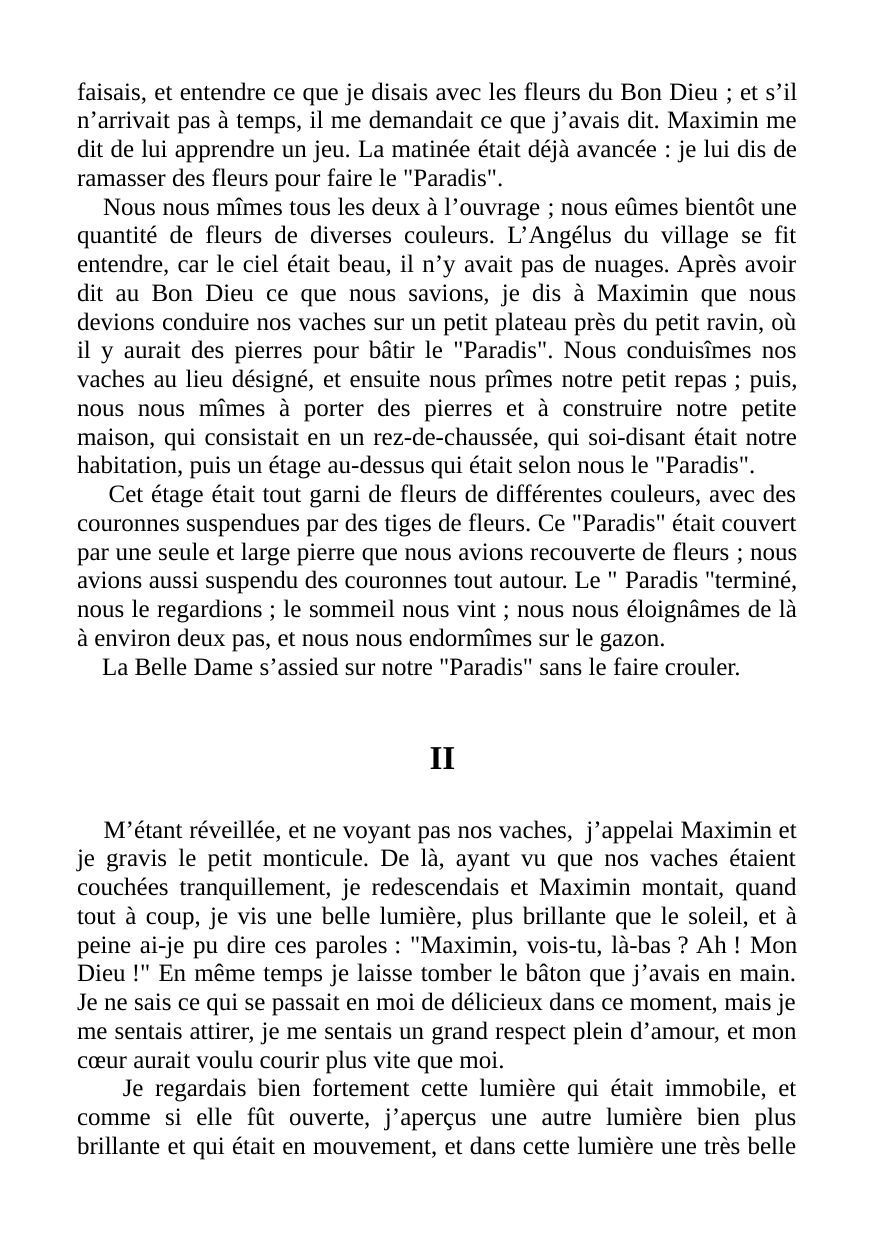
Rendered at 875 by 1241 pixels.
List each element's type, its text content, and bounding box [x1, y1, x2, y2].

text faisais, et entendre ce que je disais avec les fleurs du Bon Dieu ; et s’il n’arrivait pas à temps, il me demandait ce que j’avais dit. Maximin me dit de lui apprendre un jeu. La matinée était déjà avancée : je lui dis de ramasser des fleurs pour faire le "Paradis". [77, 77, 797, 192]
text Je regardais bien fortement cette lumière qui était immobile, et comme si elle fût ouverte, j’aperçus une autre lumière bien plus brillante et qui était en mouvement, et dans cette lumière une très belle [77, 1073, 797, 1160]
text Cet étage était tout garni de fleurs de différentes couleurs, avec des couronnes suspendues par des tiges de fleurs. Ce "Paradis" était couvert par une seule et large pierre que nous avions recouverte de fleurs ; nous avions aussi suspendu des couronnes tout autour. Le " Paradis "terminé, nous le regardions ; le sommeil nous vint ; nous nous éloignâmes de là à environ deux pas, et nous nous endormîmes sur le gazon. [77, 479, 797, 652]
text La Belle Dame s’assied sur notre "Paradis" sans le faire crouler. [77, 652, 797, 681]
text Nous nous mîmes tous les deux à l’ouvrage ; nous eûmes bientôt une quantité de fleurs de diverses couleurs. L’Angélus du village se fit entendre, car le ciel était beau, il n’y avait pas de nuages. Après avoir dit au Bon Dieu ce que nous savions, je dis à Maximin que nous devions conduire nos vaches sur un petit plateau près du petit ravin, où il y aurait des pierres pour bâtir le "Paradis". Nous conduisîmes nos vaches au lieu désigné, et ensuite nous prîmes notre petit repas ; puis, nous nous mîmes à porter des pierres et à construire notre petite maison, qui consistait en un rez-de-chaussée, qui soi-disant était notre habitation, puis un étage au-dessus qui était selon nous le "Paradis". [77, 192, 797, 479]
text M’étant réveillée, et ne voyant pas nos vaches, j’appelai Maximin et je gravis le petit monticule. De là, ayant vu que nos vaches étaient couchées tranquillement, je redescendais et Maximin montait, quand tout à coup, je vis une belle lumière, plus brillante que le soleil, et à peine ai-je pu dire ces paroles : "Maximin, vois-tu, là-bas ? Ah ! Mon Dieu !" En même temps je laisse tomber le bâton que j’avais en main. Je ne sais ce qui se passait en moi de délicieux dans ce moment, mais je me sentais attirer, je me sentais un grand respect plein d’amour, et mon cœur aurait voulu courir plus vite que moi. [77, 815, 797, 1073]
text II [77, 738, 797, 776]
